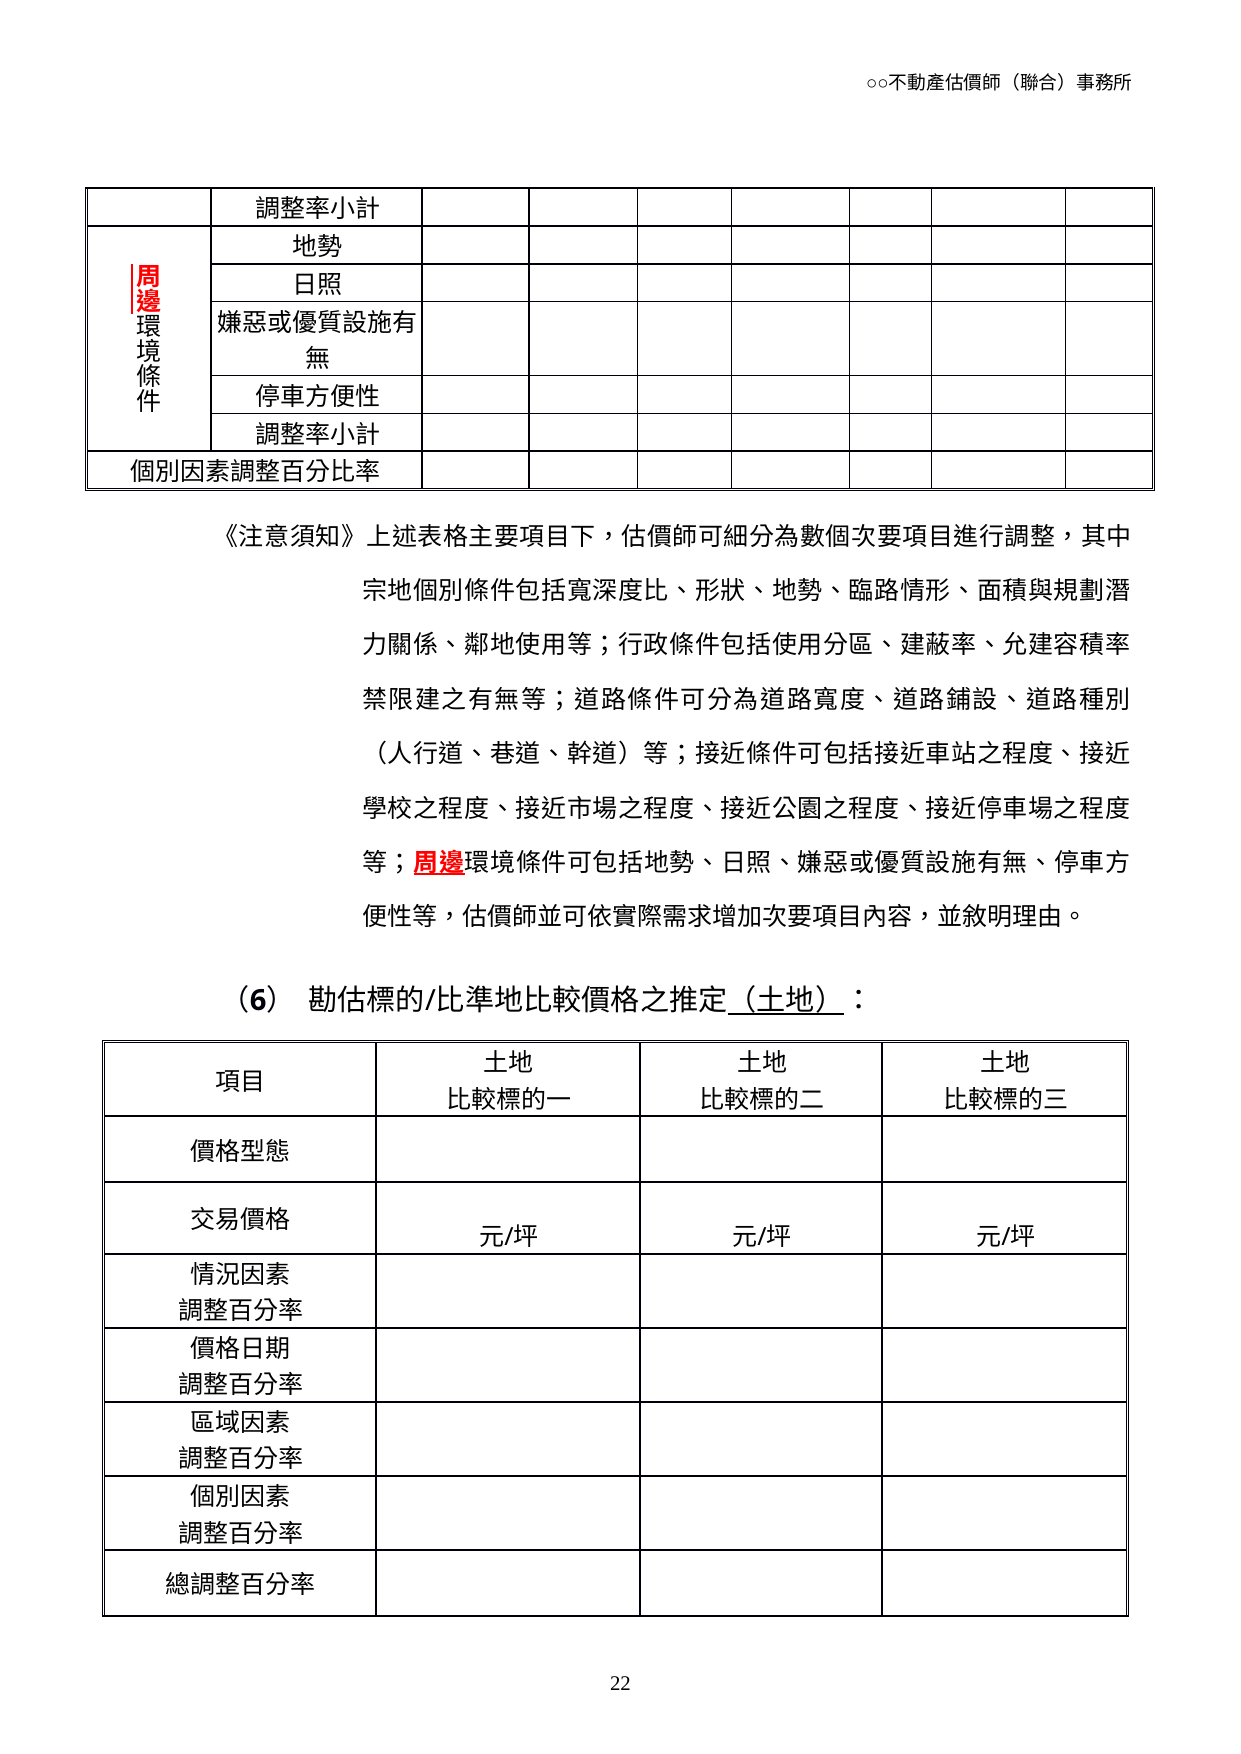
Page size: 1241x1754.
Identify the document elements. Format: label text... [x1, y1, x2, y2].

table_cell [423, 376, 528, 412]
table_cell [850, 414, 931, 450]
table_cell [423, 452, 528, 488]
table_cell 元/坪 [377, 1183, 639, 1253]
table_cell [932, 227, 1065, 263]
table_cell [638, 414, 731, 450]
table_header 土地 比較標的一 [377, 1043, 639, 1115]
table_cell [638, 227, 731, 263]
table_cell 調整率小計 [212, 189, 421, 225]
table_cell [850, 302, 931, 375]
table_cell [883, 1255, 1126, 1327]
table_cell 元/坪 [641, 1183, 881, 1253]
list 勘估標的/比準地比較價格之推定（土地）： [220, 976, 1132, 1019]
table_cell 周邊環境條件 [88, 227, 210, 450]
table_cell 地勢 [212, 227, 421, 263]
table_cell [850, 452, 931, 488]
table_cell [932, 189, 1065, 225]
table_cell [423, 414, 528, 450]
table_cell 價格日期 調整百分率 [105, 1329, 375, 1401]
table_cell [883, 1403, 1126, 1475]
table_cell [1066, 414, 1152, 450]
table_cell 區域因素 調整百分率 [105, 1403, 375, 1475]
table_cell [638, 376, 731, 412]
table_cell [377, 1477, 639, 1549]
table_cell [1066, 189, 1152, 225]
table_cell [641, 1329, 881, 1401]
table_cell 交易價格 [105, 1183, 375, 1253]
table_cell [1066, 376, 1152, 412]
table_cell [732, 265, 849, 301]
table_header 土地 比較標的二 [641, 1043, 881, 1115]
table_cell [530, 414, 637, 450]
table_cell [641, 1551, 881, 1615]
table_cell [883, 1117, 1126, 1181]
table_cell 停車方便性 [212, 376, 421, 412]
table_cell [932, 414, 1065, 450]
table_cell [850, 376, 931, 412]
table_header 土地 比較標的三 [883, 1043, 1126, 1115]
table_cell [377, 1551, 639, 1615]
table_cell [1066, 302, 1152, 375]
table_cell [641, 1255, 881, 1327]
table_cell [641, 1403, 881, 1475]
table_cell 價格型態 [105, 1117, 375, 1181]
table_cell [377, 1255, 639, 1327]
table_cell [641, 1117, 881, 1181]
table_cell 個別因素調整百分比率 [88, 452, 421, 488]
table_cell [850, 265, 931, 301]
table_cell [377, 1329, 639, 1401]
table_cell [1066, 265, 1152, 301]
table_cell [638, 302, 731, 375]
table_cell [732, 189, 849, 225]
table_cell [932, 302, 1065, 375]
table_cell 嫌惡或優質設施有無 [212, 302, 421, 375]
table_cell [641, 1477, 881, 1549]
table_cell [530, 376, 637, 412]
table_cell [530, 227, 637, 263]
table_cell [883, 1551, 1126, 1615]
table_cell [883, 1477, 1126, 1549]
table_cell [423, 302, 528, 375]
table_cell [638, 452, 731, 488]
table_cell [423, 227, 528, 263]
table_cell 日照 [212, 265, 421, 301]
table_cell [850, 189, 931, 225]
table_cell 調整率小計 [212, 414, 421, 450]
table_cell [732, 414, 849, 450]
table_cell [423, 265, 528, 301]
table_cell [423, 189, 528, 225]
table_cell [638, 189, 731, 225]
table_cell [530, 265, 637, 301]
table_cell [530, 189, 637, 225]
table_cell [638, 265, 731, 301]
table_cell [883, 1329, 1126, 1401]
table_cell 情況因素 調整百分率 [105, 1255, 375, 1327]
table_cell [932, 265, 1065, 301]
table_cell [850, 227, 931, 263]
table_cell [732, 452, 849, 488]
table_cell [530, 452, 637, 488]
table_cell [932, 376, 1065, 412]
table_header 項目 [105, 1043, 375, 1115]
table_cell [377, 1403, 639, 1475]
table_cell [1066, 452, 1152, 488]
table_cell [377, 1117, 639, 1181]
table_cell [732, 227, 849, 263]
table_cell [732, 376, 849, 412]
table_cell 總調整百分率 [105, 1551, 375, 1615]
table_cell 個別因素 調整百分率 [105, 1477, 375, 1549]
text 《注意須知》上述表格主要項目下，估價師可細分為數個次要項目進行調整，其中宗地個別條件包括寬深度比、形狀、地勢、臨路情形、面積與規劃潛力關係、鄰地使用等；行政條件包括使用分區、建蔽率、允建容積率、禁限建之有無等；道路條件可分為道路寬度、道路鋪設、道路種別（人行道、巷道、幹道）等；接近條件可包括接近車站之程度、接近學校之程度、接近市場之程度、接近公園之程度、接近停車場之程度等；周邊環境條件可包括地勢、日照、嫌惡或優質設施有無、停車方便性等，估價師並可依實際需求增加次要項目內容，並敘明理由。 [213, 516, 1132, 933]
table_cell [932, 452, 1065, 488]
table_cell [88, 189, 210, 225]
table_cell 元/坪 [883, 1183, 1126, 1253]
table_cell [732, 302, 849, 375]
table_cell [530, 302, 637, 375]
table_cell [1066, 227, 1152, 263]
